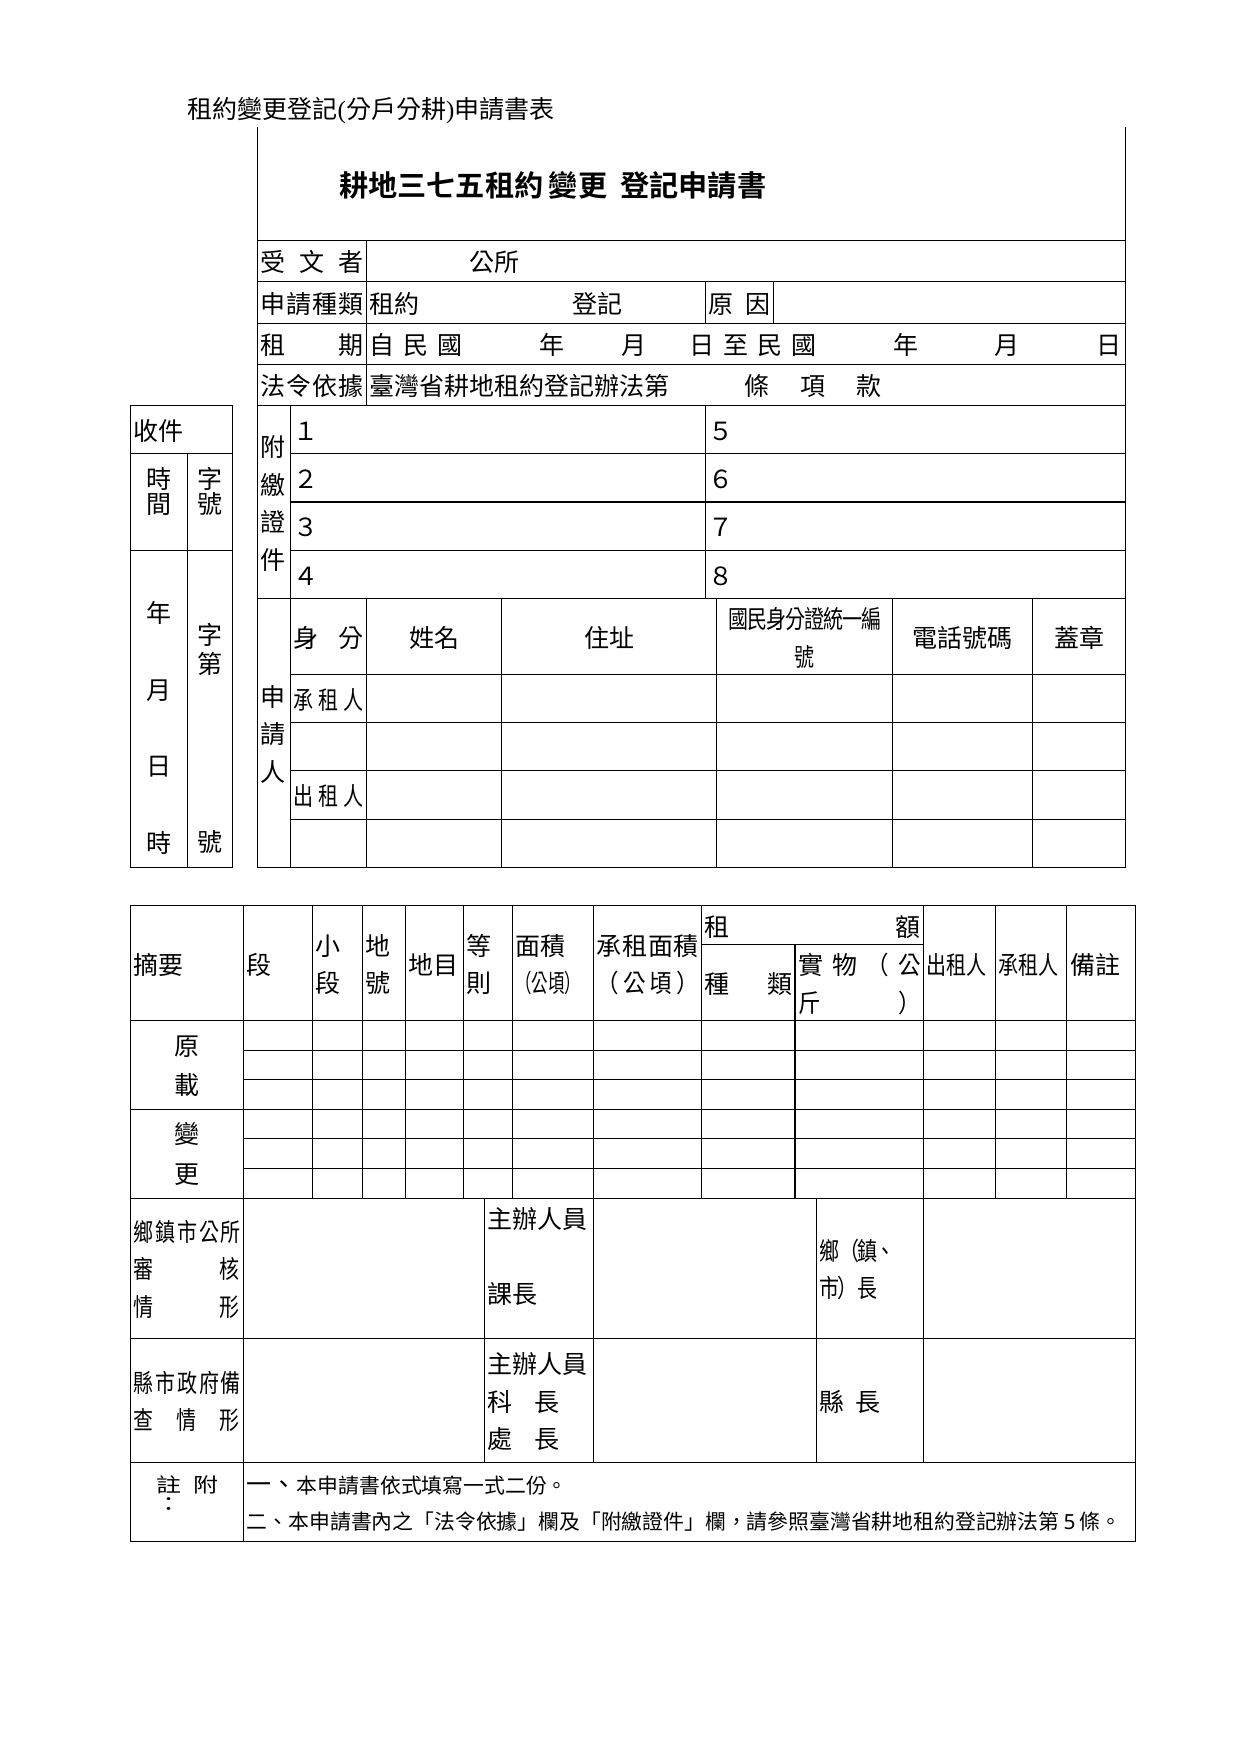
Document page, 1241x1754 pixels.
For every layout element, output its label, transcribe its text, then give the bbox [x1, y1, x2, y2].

table_header 地目 [406, 906, 463, 1020]
table_cell [363, 1110, 405, 1138]
table_cell [796, 1139, 923, 1168]
table_cell [924, 1080, 995, 1109]
table_cell [924, 1199, 1135, 1337]
table_cell [796, 1051, 923, 1079]
table_cell 年 月 日 時 [131, 551, 187, 867]
table_cell [131, 281, 232, 322]
table_cell [796, 1110, 923, 1138]
table_cell 受文者 [258, 241, 366, 281]
table_cell [638, 282, 705, 322]
table_cell [924, 1051, 995, 1079]
table_cell [313, 1080, 362, 1109]
table_cell [406, 1169, 463, 1197]
table_cell [363, 1169, 405, 1197]
table_cell 字第 號 [188, 551, 232, 867]
table_cell [464, 1021, 512, 1049]
table_cell [244, 1110, 312, 1138]
table_cell [996, 1021, 1066, 1049]
table_cell １ [291, 406, 705, 453]
table_cell 鄉鎮市公所審核 情形 [131, 1199, 243, 1337]
table_cell 法令依據 [258, 365, 366, 405]
table_cell [796, 1021, 923, 1049]
table_cell [513, 1139, 593, 1168]
table_cell 租期 [258, 324, 366, 364]
table_cell [996, 1110, 1066, 1138]
table_cell 縣 長 [817, 1339, 923, 1462]
table_cell [464, 1110, 512, 1138]
table_header 小段 [313, 906, 362, 1020]
table_cell [244, 1339, 484, 1462]
table_header 地號 [363, 906, 405, 1020]
table_cell [513, 1080, 593, 1109]
table_cell [502, 771, 716, 819]
table_header 摘要 [131, 906, 243, 1020]
table_cell [924, 1339, 1135, 1462]
table_cell [594, 1339, 816, 1462]
table_cell [1067, 1051, 1135, 1079]
table_header 備註 [1067, 906, 1135, 1020]
table_cell [244, 1169, 312, 1197]
table_cell [1067, 1169, 1135, 1197]
table_cell [244, 1051, 312, 1079]
table_header 承租面積 （公頃） [594, 906, 701, 1020]
table_cell [313, 1051, 362, 1079]
table_cell [924, 1169, 995, 1197]
table_cell [233, 550, 257, 598]
table_cell 原因 [706, 282, 773, 322]
table_cell [893, 771, 1032, 819]
table_cell [1033, 820, 1125, 867]
table_cell [233, 281, 257, 322]
table_cell 出租人 [291, 771, 366, 819]
table_cell [513, 1051, 593, 1079]
table_cell [502, 675, 716, 722]
table_cell [702, 1110, 794, 1138]
table_cell [291, 723, 366, 770]
table_cell [893, 723, 1032, 770]
table_cell 申請人 [258, 599, 290, 867]
table_cell [244, 1139, 312, 1168]
table_cell [702, 1080, 794, 1109]
table_cell ７ [706, 503, 1125, 550]
table_cell [594, 1080, 701, 1109]
table_cell 臺灣省耕地租約登記辦法第 條 項 款 [367, 365, 1125, 405]
table_cell [406, 1110, 463, 1138]
table_cell [996, 1169, 1066, 1197]
table_cell 時間 [131, 454, 187, 550]
table_header 等則 [464, 906, 512, 1020]
table_cell [367, 675, 501, 722]
table_cell [406, 1080, 463, 1109]
table_cell [513, 1169, 593, 1197]
table_cell [502, 820, 716, 867]
table_header 耕地三七五租約 [258, 127, 546, 240]
table_cell [594, 1021, 701, 1049]
table_cell 附繳證件 [258, 406, 290, 598]
table_cell [774, 282, 1125, 322]
table_cell [893, 675, 1032, 722]
table_cell [313, 1169, 362, 1197]
table_cell [131, 364, 232, 405]
table_cell 電話號碼 [893, 599, 1032, 674]
table_cell 申請種類 [258, 282, 366, 322]
table_header 面積 （公頃） [513, 906, 593, 1020]
table_cell [594, 1051, 701, 1079]
table_cell [233, 770, 257, 819]
table_cell [406, 1021, 463, 1049]
table_cell 變更 [131, 1110, 243, 1197]
table_cell 種類 [702, 945, 794, 1020]
table_cell [233, 598, 257, 674]
table_cell [996, 1080, 1066, 1109]
table_cell 鄉（鎮、市）長 [817, 1199, 923, 1337]
table_cell [1067, 1080, 1135, 1109]
table_cell 主辦人員 課長 [485, 1199, 593, 1337]
table_cell [1033, 771, 1125, 819]
table_cell [513, 1021, 593, 1049]
table_cell [233, 819, 257, 867]
table_cell [893, 820, 1032, 867]
table_cell [244, 1080, 312, 1109]
table_cell [1033, 675, 1125, 722]
table_cell 主辦人員 科 長 處 長 [485, 1339, 593, 1462]
table_cell [594, 1110, 701, 1138]
table_cell [233, 501, 257, 550]
table_cell [464, 1169, 512, 1197]
table_cell 住址 [502, 599, 716, 674]
table_cell 國民身分證統一編號 [717, 599, 892, 674]
table_cell [502, 282, 569, 322]
table_cell [233, 240, 257, 281]
table_cell [363, 1051, 405, 1079]
table_cell ２ [291, 454, 705, 501]
table_cell [1067, 1021, 1135, 1049]
table_cell [244, 1199, 484, 1337]
table_cell 公所 [367, 241, 1125, 281]
table_cell ４ [291, 551, 705, 598]
table_cell [313, 1139, 362, 1168]
table_cell [233, 323, 257, 364]
table_cell 縣市政府備查情形 [131, 1339, 243, 1462]
table_cell [363, 1021, 405, 1049]
table_cell [406, 1139, 463, 1168]
table_cell 原載 [131, 1021, 243, 1109]
table_header 變更 [546, 127, 617, 240]
table_cell 租約 [367, 282, 502, 322]
table_cell [996, 1139, 1066, 1168]
table_cell [406, 1051, 463, 1079]
table_cell 實物（公斤） [796, 945, 923, 1020]
table_cell 字號 [188, 454, 232, 550]
table_cell 一、本申請書依式填寫一式二份。 二、本申請書內之「法令依據」欄及「附繳證件」欄，請參照臺灣省耕地租約登記辦法第5條。 [244, 1463, 1135, 1541]
table_cell [367, 820, 501, 867]
text 租約變更登記(分戶分耕)申請書表 [187, 89, 1053, 127]
table_cell [233, 364, 257, 405]
table_cell [702, 1139, 794, 1168]
table_cell [717, 820, 892, 867]
table_cell [594, 1139, 701, 1168]
table_header 租額 [702, 906, 923, 944]
table_cell [702, 1169, 794, 1197]
table_cell 身分 [291, 599, 366, 674]
table_cell [1033, 723, 1125, 770]
table_cell ３ [291, 503, 705, 550]
table_cell 收件 [131, 406, 232, 453]
table_cell [244, 1021, 312, 1049]
table_header [233, 127, 257, 240]
table_cell [594, 1199, 816, 1337]
table_cell [464, 1080, 512, 1109]
table_cell ６ [706, 454, 1125, 501]
table_cell 蓋章 [1033, 599, 1125, 674]
table_header 登記申請書 [617, 127, 1125, 240]
table_header 段 [244, 906, 312, 1020]
table_cell [464, 1051, 512, 1079]
table_cell ８ [706, 551, 1125, 598]
table_cell [367, 771, 501, 819]
table_cell [717, 771, 892, 819]
table_header 出租人 [924, 906, 995, 1020]
table_cell 附註： [131, 1463, 243, 1541]
table_cell [924, 1139, 995, 1168]
table_cell [233, 453, 257, 501]
table_cell [924, 1021, 995, 1049]
table_cell [996, 1051, 1066, 1079]
table_cell [594, 1169, 701, 1197]
table_cell [924, 1110, 995, 1138]
table_cell [131, 240, 232, 281]
table_cell [502, 723, 716, 770]
table_cell [313, 1021, 362, 1049]
table_cell [717, 675, 892, 722]
table_cell [1067, 1110, 1135, 1138]
table_cell [464, 1139, 512, 1168]
table_cell [313, 1110, 362, 1138]
table_cell [796, 1169, 923, 1197]
table_cell [796, 1080, 923, 1109]
table_cell [233, 674, 257, 722]
table_cell ５ [706, 406, 1125, 453]
table_cell [717, 723, 892, 770]
table_cell [513, 1110, 593, 1138]
table_cell [233, 405, 257, 453]
table_cell [131, 323, 232, 364]
table_cell [702, 1051, 794, 1079]
table_cell [702, 1021, 794, 1049]
table_cell 姓名 [367, 599, 501, 674]
table_cell 自民國 年 月 日至民國 年 月 日 [367, 324, 1125, 364]
table_cell [367, 723, 501, 770]
table_cell [291, 820, 366, 867]
table_cell [1067, 1139, 1135, 1168]
table_header 承租人 [996, 906, 1066, 1020]
table_header [131, 127, 232, 240]
table_cell 登記 [570, 282, 637, 322]
table_cell 承租人 [291, 675, 366, 722]
table_cell [233, 722, 257, 770]
table_cell [363, 1080, 405, 1109]
table_cell [363, 1139, 405, 1168]
